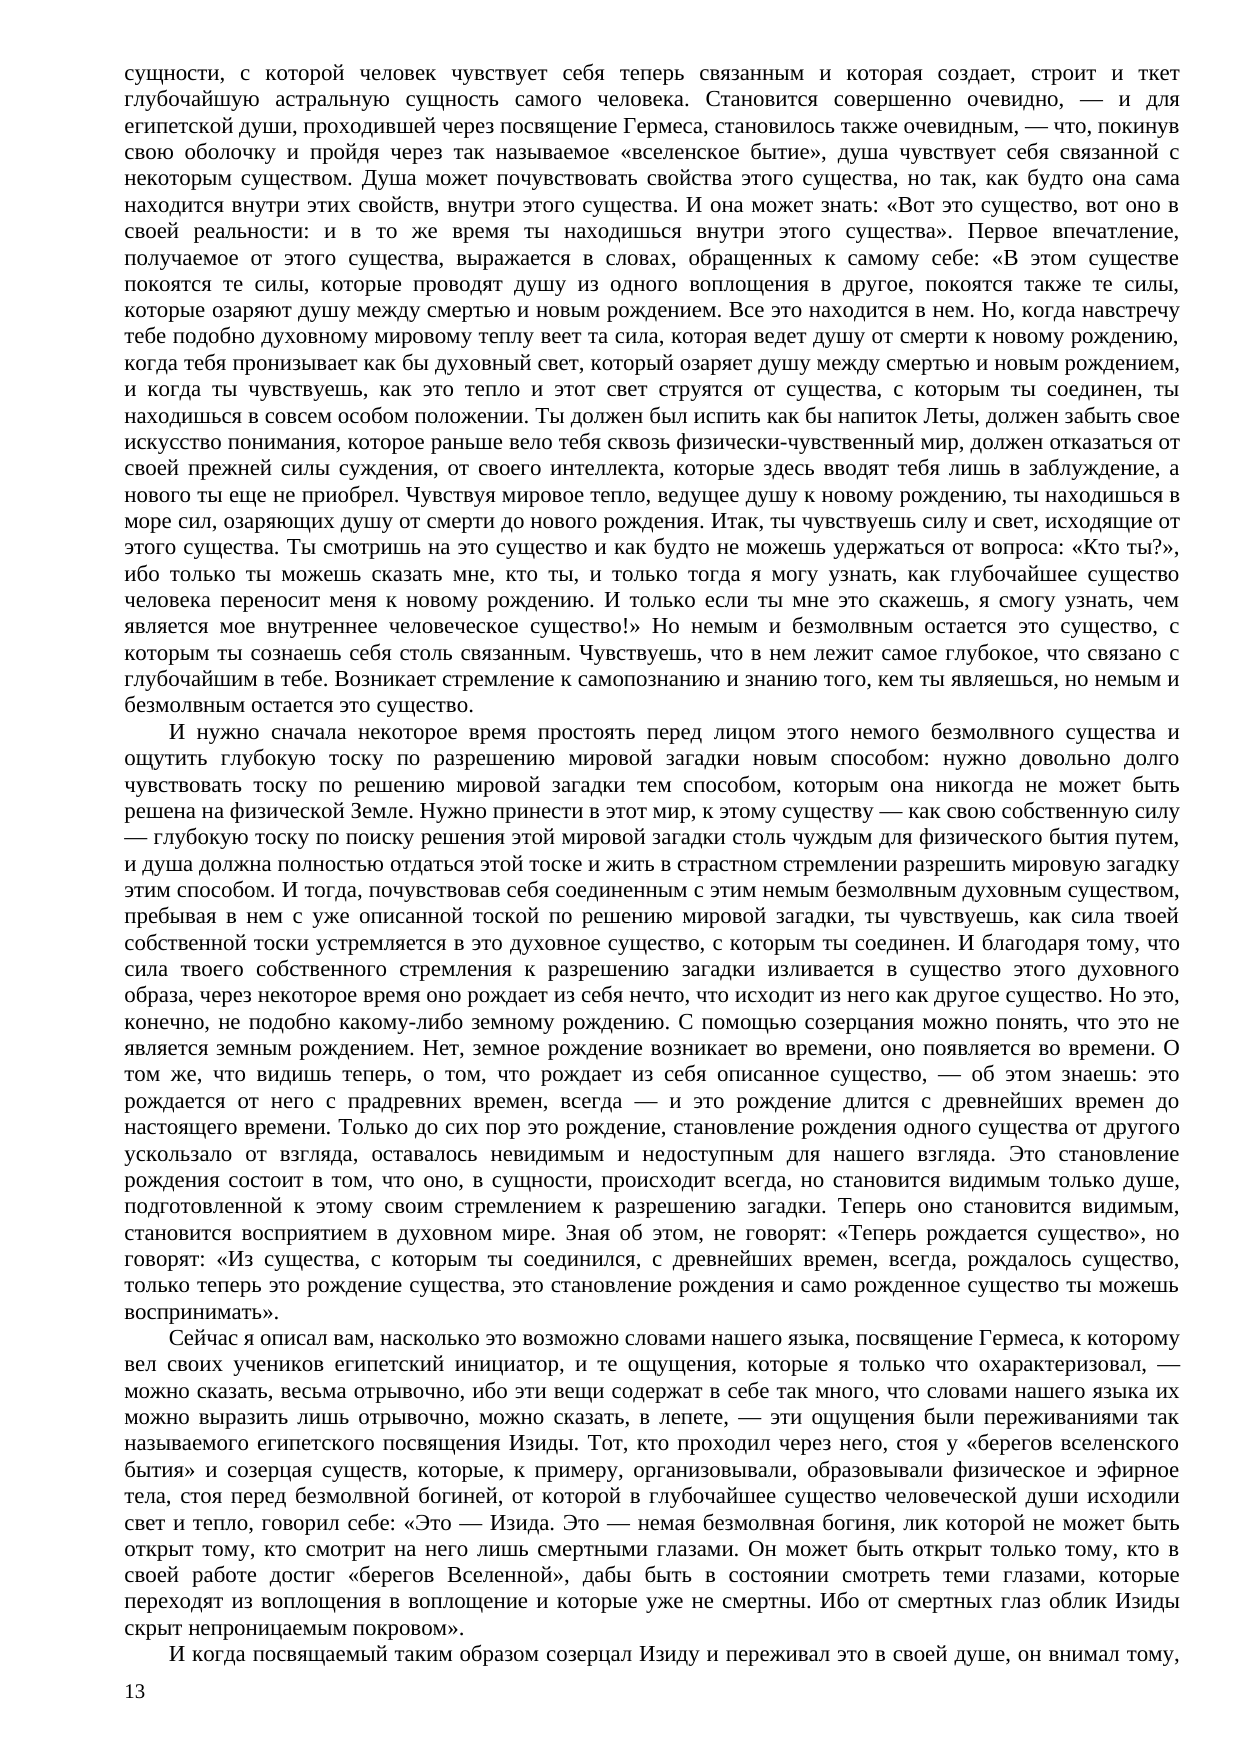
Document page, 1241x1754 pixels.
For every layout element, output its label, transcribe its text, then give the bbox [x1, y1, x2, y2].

text И когда посвящаемый таким образом созерцал Изиду и переживал это в своей душе, он внимал тому, [124, 1640, 1181, 1667]
text сущности, с которой человек чувствует себя теперь связанным и которая создает, строит и ткет глубочайшую астральную сущность самого человека. Становится совершенно очевидно, — и для египетской души, проходившей через посвящение Гермеса, становилось также очевидным, — что, покинув свою оболочку и пройдя через так называемое «вселенское бытие», душа чувствует себя связанной с некоторым существом. Душа может почувствовать свойства этого существа, но так, как будто она сама находится внутри этих свойств, внутри этого существа. И она может знать: «Вот это существо, вот оно в своей реальности: и в то же время ты находишься внутри этого существа». Первое впечатление, получаемое от этого существа, выражается в словах, обращенных к самому себе: «В этом существе покоятся те силы, которые проводят душу из одного воплощения в другое, покоятся также те силы, которые озаряют душу между смертью и новым рождением. Все это находится в нем. Но, когда навстречу тебе подобно духовному мировому теплу веет та сила, которая ведет душу от смерти к новому рождению, когда тебя пронизывает как бы духовный свет, который озаряет душу между смертью и новым рождением, и когда ты чувствуешь, как это тепло и этот свет струятся от существа, с которым ты соединен, ты находишься в совсем особом положении. Ты должен был испить как бы напиток Леты, должен забыть свое искусство понимания, которое раньше вело тебя сквозь физически-чувственный мир, должен отказаться от своей прежней силы суждения, от своего интеллекта, которые здесь вводят тебя лишь в заблуждение, а нового ты еще не приобрел. Чувствуя мировое тепло, ведущее душу к новому рождению, ты находишься в море сил, озаряющих душу от смерти до нового рождения. Итак, ты чувствуешь силу и свет, исходящие от этого существа. Ты смотришь на это существо и как будто не можешь удержаться от вопроса: «Кто ты?», ибо только ты можешь сказать мне, кто ты, и только тогда я могу узнать, как глубочайшее существо человека переносит меня к новому рождению. И только если ты мне это скажешь, я смогу узнать, чем является мое внутреннее человеческое существо!» Но немым и безмолвным остается это существо, с которым ты сознаешь себя столь связанным. Чувствуешь, что в нем лежит самое глубокое, что связано с глубочайшим в тебе. Возникает стремление к самопознанию и знанию того, кем ты являешься, но немым и безмолвным остается это существо. [124, 59, 1181, 718]
text И нужно сначала некоторое время простоять перед лицом этого немого безмолвного существа и ощутить глубокую тоску по разрешению мировой загадки новым способом: нужно довольно долго чувствовать тоску по решению мировой загадки тем способом, которым она никогда не может быть решена на физической Земле. Нужно принести в этот мир, к этому существу — как свою собственную силу — глубокую тоску по поиску решения этой мировой загадки столь чуждым для физического бытия путем, и душа должна полностью отдаться этой тоске и жить в страстном стремлении разрешить мировую загадку этим способом. И тогда, почувствовав себя соединенным с этим немым безмолвным духовным существом, пребывая в нем с уже описанной тоской по решению мировой загадки, ты чувствуешь, как сила твоей собственной тоски устремляется в это духовное существо, с которым ты соединен. И благодаря тому, что сила твоего собственного стремления к разрешению загадки изливается в существо этого духовного образа, через некоторое время оно рождает из себя нечто, что исходит из него как другое существо. Но это, конечно, не подобно какому-либо земному рождению. С помощью созерцания можно понять, что это не является земным рождением. Нет, земное рождение возникает во времени, оно появляется во времени. О том же, что видишь теперь, о том, что рождает из себя описанное существо, — об этом знаешь: это рождается от него с прадревних времен, всегда — и это рождение длится с древнейших времен до настоящего времени. Только до сих пор это рождение, становление рождения одного существа от другого ускользало от взгляда, оставалось невидимым и недоступным для нашего взгляда. Это становление рождения состоит в том, что оно, в сущности, происходит всегда, но становится видимым только душе, подготовленной к этому своим стремлением к разрешению загадки. Теперь оно становится видимым, становится восприятием в духовном мире. Зная об этом, не говорят: «Теперь рождается существо», но говорят: «Из существа, с которым ты соединился, с древнейших времен, всегда, рождалось существо, только теперь это рождение существа, это становление рождения и само рожденное существо ты можешь воспринимать». [124, 718, 1181, 1324]
text Сейчас я описал вам, насколько это возможно словами нашего языка, посвящение Гермеса, к которому вел своих учеников египетский инициатор, и те ощущения, которые я только что охарактеризовал, — можно сказать, весьма отрывочно, ибо эти вещи содержат в себе так много, что словами нашего языка их можно выразить лишь отрывочно, можно сказать, в лепете, — эти ощущения были переживаниями так называемого египетского посвящения Изиды. Тот, кто проходил через него, стоя у «берегов вселенского бытия» и созерцая существ, которые, к примеру, организовывали, образовывали физическое и эфирное тела, стоя перед безмолвной богиней, от которой в глубочайшее существо человеческой души исходили свет и тепло, говорил себе: «Это — Изида. Это — немая безмолвная богиня, лик которой не может быть открыт тому, кто смотрит на него лишь смертными глазами. Он может быть открыт только тому, кто в своей работе достиг «берегов Вселенной», дабы быть в состоянии смотреть теми глазами, которые переходят из воплощения в воплощение и которые уже не смертны. Ибо от смертных глаз облик Изиды скрыт непроницаемым покровом». [124, 1324, 1181, 1640]
